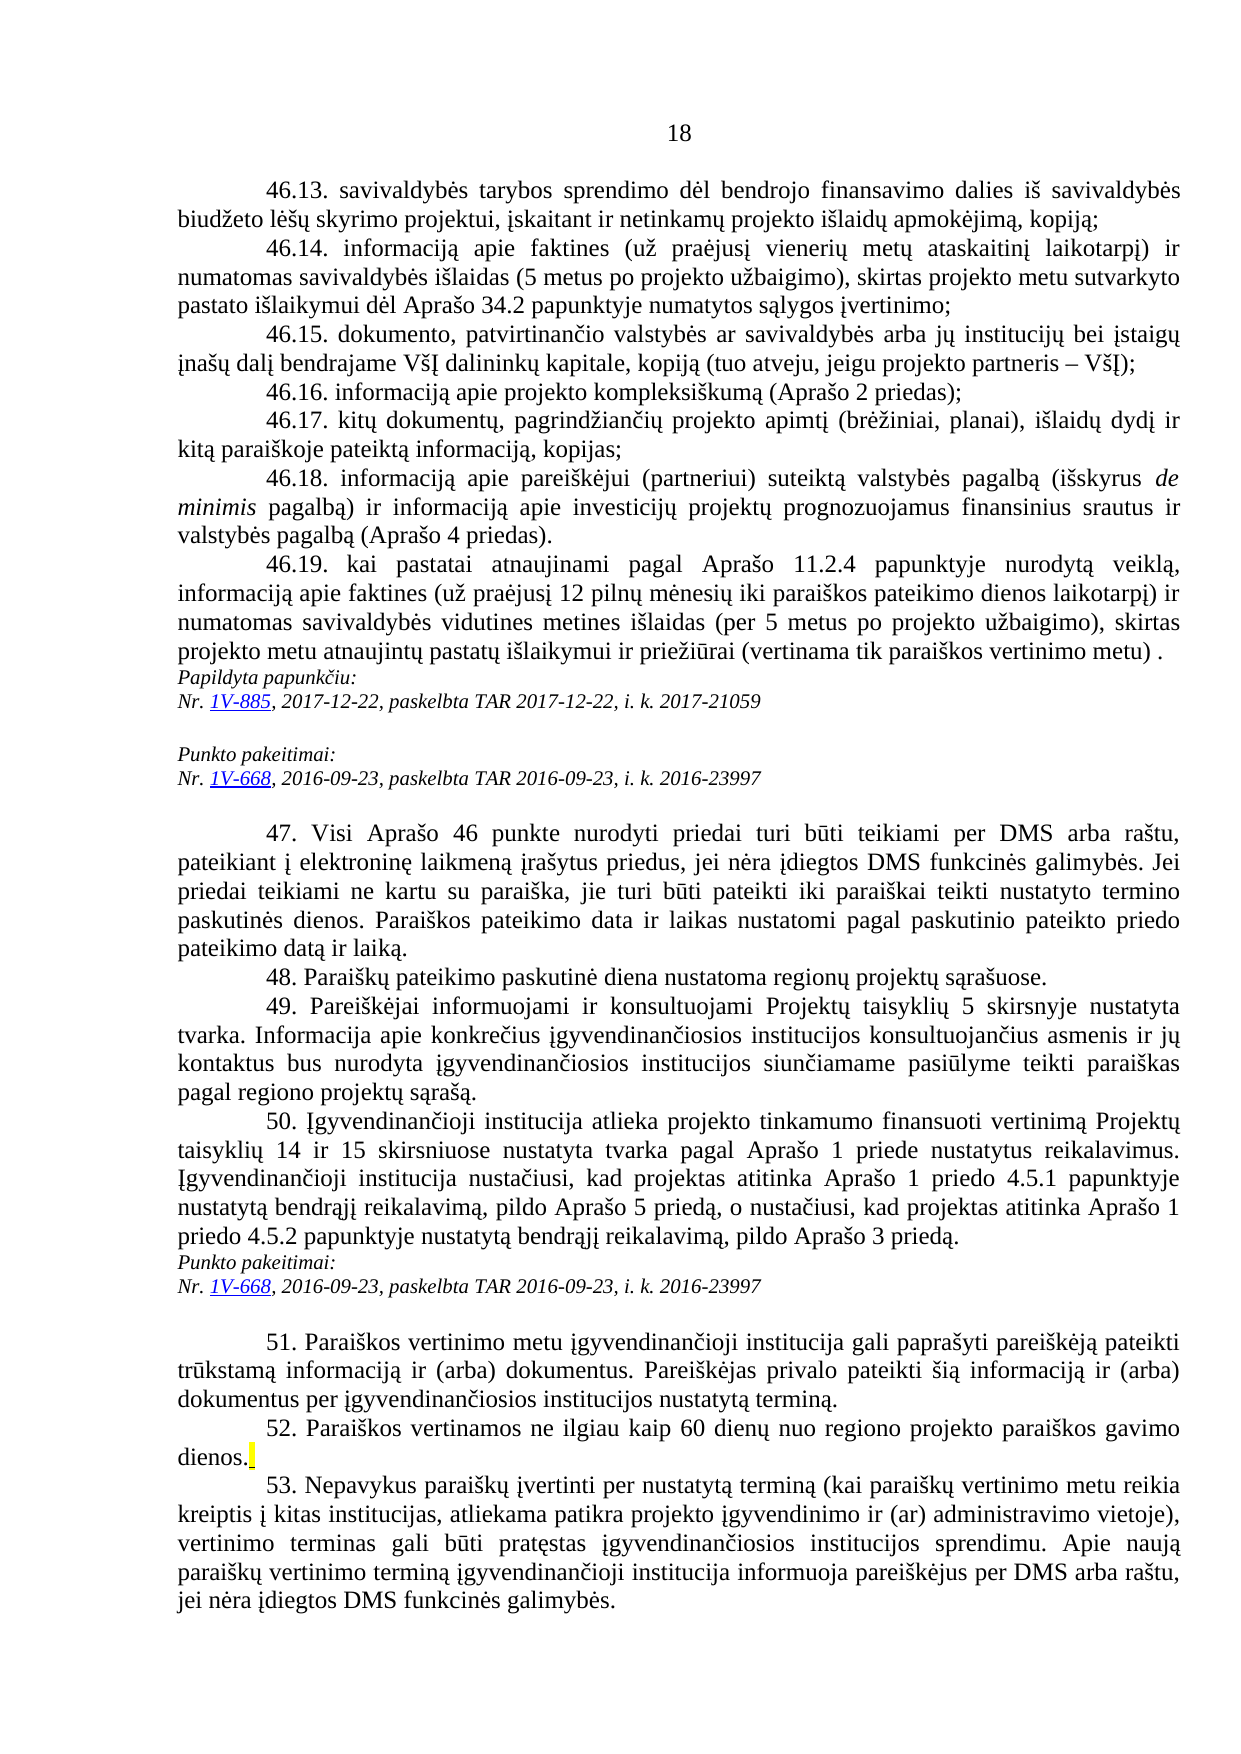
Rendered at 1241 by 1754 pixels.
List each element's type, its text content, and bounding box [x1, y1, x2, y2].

text 52. Paraiškos vertinamos ne ilgiau kaip 60 dienų nuo regiono projekto paraiškos gavimo dienos. [177, 1413, 1181, 1470]
text 49. Pareiškėjai informuojami ir konsultuojami Projektų taisyklių 5 skirsnyje nustatyta tvarka. Informacija apie konkrečius įgyvendinančiosios institucijos konsultuojančius asmenis ir jų kontaktus bus nurodyta įgyvendinančiosios institucijos siunčiamame pasiūlyme teikti paraiškas pagal regiono projektų sąrašą. [177, 991, 1181, 1106]
text Nr. 1V-885, 2017-12-22, paskelbta TAR 2017-12-22, i. k. 2017-21059 [177, 689, 1181, 713]
text Nr. 1V-668, 2016-09-23, paskelbta TAR 2016-09-23, i. k. 2016-23997 [177, 766, 1181, 790]
text 46.16. informaciją apie projekto kompleksiškumą (Aprašo 2 priedas); [177, 377, 1181, 406]
text 46.19. kai pastatai atnaujinami pagal Aprašo 11.2.4 papunktyje nurodytą veiklą, informaciją apie faktines (už praėjusį 12 pilnų mėnesių iki paraiškos pateikimo dienos laikotarpį) ir numatomas savivaldybės vidutines metines išlaidas (per 5 metus po projekto užbaigimo), skirtas projekto metu atnaujintų pastatų išlaikymui ir priežiūrai (vertinama tik paraiškos vertinimo metu) . [177, 549, 1181, 665]
text 46.14. informaciją apie faktines (už praėjusį vienerių metų ataskaitinį laikotarpį) ir numatomas savivaldybės išlaidas (5 metus po projekto užbaigimo), skirtas projekto metu sutvarkyto pastato išlaikymui dėl Aprašo 34.2 papunktyje numatytos sąlygos įvertinimo; [177, 233, 1181, 319]
text Papildyta papunkčiu: [177, 665, 1181, 689]
text 46.13. savivaldybės tarybos sprendimo dėl bendrojo finansavimo dalies iš savivaldybės biudžeto lėšų skyrimo projektui, įskaitant ir netinkamų projekto išlaidų apmokėjimą, kopiją; [177, 176, 1181, 233]
text 46.18. informaciją apie pareiškėjui (partneriui) suteiktą valstybės pagalbą (išskyrus de minimis pagalbą) ir informaciją apie investicijų projektų prognozuojamus finansinius srautus ir valstybės pagalbą (Aprašo 4 priedas). [177, 463, 1181, 549]
text Punkto pakeitimai: [177, 1250, 1181, 1274]
text 51. Paraiškos vertinimo metu įgyvendinančioji institucija gali paprašyti pareiškėją pateikti trūkstamą informaciją ir (arba) dokumentus. Pareiškėjas privalo pateikti šią informaciją ir (arba) dokumentus per įgyvendinančiosios institucijos nustatytą terminą. [177, 1327, 1181, 1413]
text 46.15. dokumento, patvirtinančio valstybės ar savivaldybės arba jų institucijų bei įstaigų įnašų dalį bendrajame VšĮ dalininkų kapitale, kopiją (tuo atveju, jeigu projekto partneris – VšĮ); [177, 319, 1181, 377]
text Nr. 1V-668, 2016-09-23, paskelbta TAR 2016-09-23, i. k. 2016-23997 [177, 1274, 1181, 1298]
text 46.17. kitų dokumentų, pagrindžiančių projekto apimtį (brėžiniai, planai), išlaidų dydį ir kitą paraiškoje pateiktą informaciją, kopijas; [177, 406, 1181, 463]
text 50. Įgyvendinančioji institucija atlieka projekto tinkamumo finansuoti vertinimą Projektų taisyklių 14 ir 15 skirsniuose nustatyta tvarka pagal Aprašo 1 priede nustatytus reikalavimus. Įgyvendinančioji institucija nustačiusi, kad projektas atitinka Aprašo 1 priedo 4.5.1 papunktyje nustatytą bendrąjį reikalavimą, pildo Aprašo 5 priedą, o nustačiusi, kad projektas atitinka Aprašo 1 priedo 4.5.2 papunktyje nustatytą bendrąjį reikalavimą, pildo Aprašo 3 priedą. [177, 1106, 1181, 1250]
text Punkto pakeitimai: [177, 742, 1181, 766]
text 53. Nepavykus paraiškų įvertinti per nustatytą terminą (kai paraiškų vertinimo metu reikia kreiptis į kitas institucijas, atliekama patikra projekto įgyvendinimo ir (ar) administravimo vietoje), vertinimo terminas gali būti pratęstas įgyvendinančiosios institucijos sprendimu. Apie naują paraiškų vertinimo terminą įgyvendinančioji institucija informuoja pareiškėjus per DMS arba raštu, jei nėra įdiegtos DMS funkcinės galimybės. [177, 1470, 1181, 1614]
text 48. Paraiškų pateikimo paskutinė diena nustatoma regionų projektų sąrašuose. [177, 962, 1181, 991]
text 47. Visi Aprašo 46 punkte nurodyti priedai turi būti teikiami per DMS arba raštu, pateikiant į elektroninę laikmeną įrašytus priedus, jei nėra įdiegtos DMS funkcinės galimybės. Jei priedai teikiami ne kartu su paraiška, jie turi būti pateikti iki paraiškai teikti nustatyto termino paskutinės dienos. Paraiškos pateikimo data ir laikas nustatomi pagal paskutinio pateikto priedo pateikimo datą ir laiką. [177, 818, 1181, 962]
